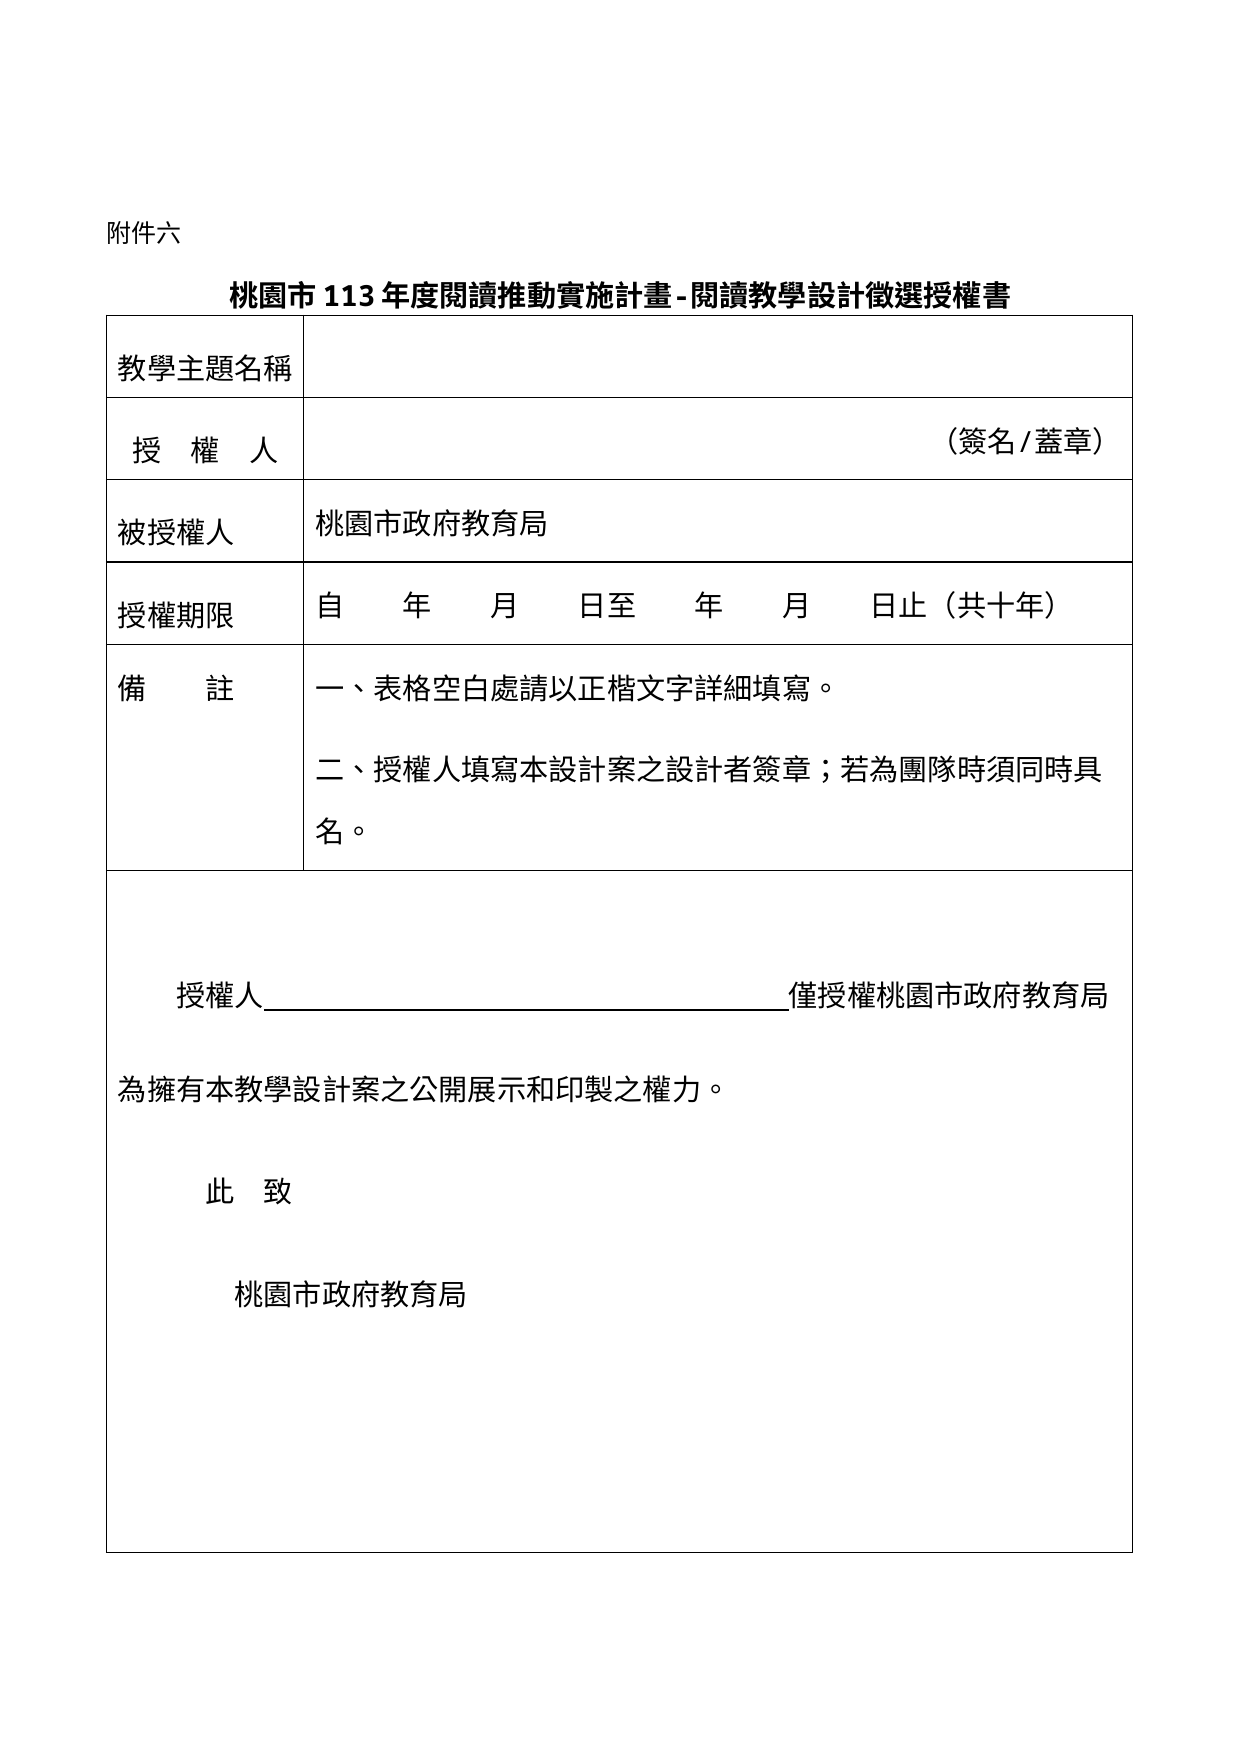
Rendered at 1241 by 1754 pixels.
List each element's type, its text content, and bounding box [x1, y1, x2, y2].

table_cell 授權人 僅授權桃園市政府教育局為擁有本教學設計案之公開展示和印製之權力。 此 致 桃園市政府教育局 [107, 871, 1132, 1552]
table_cell （簽名/蓋章） [304, 398, 1132, 479]
text 附件六 [106, 189, 1134, 252]
table_cell 授權期限 [107, 563, 303, 644]
table_header [304, 316, 1132, 397]
table_cell 備 註 [107, 645, 303, 870]
text 桃園市113年度閱讀推動實施計畫-閱讀教學設計徵選授權書 [106, 252, 1134, 314]
table_cell 被授權人 [107, 480, 303, 561]
table_header 教學主題名稱 [107, 316, 303, 397]
table_cell 一、表格空白處請以正楷文字詳細填寫。 二、授權人填寫本設計案之設計者簽章；若為團隊時須同時具名。 [304, 645, 1132, 870]
table_cell 桃園市政府教育局 [304, 480, 1132, 561]
table_cell 自 年 月 日至 年 月 日止（共十年） [304, 563, 1132, 644]
table_cell 授 權 人 [107, 398, 303, 479]
